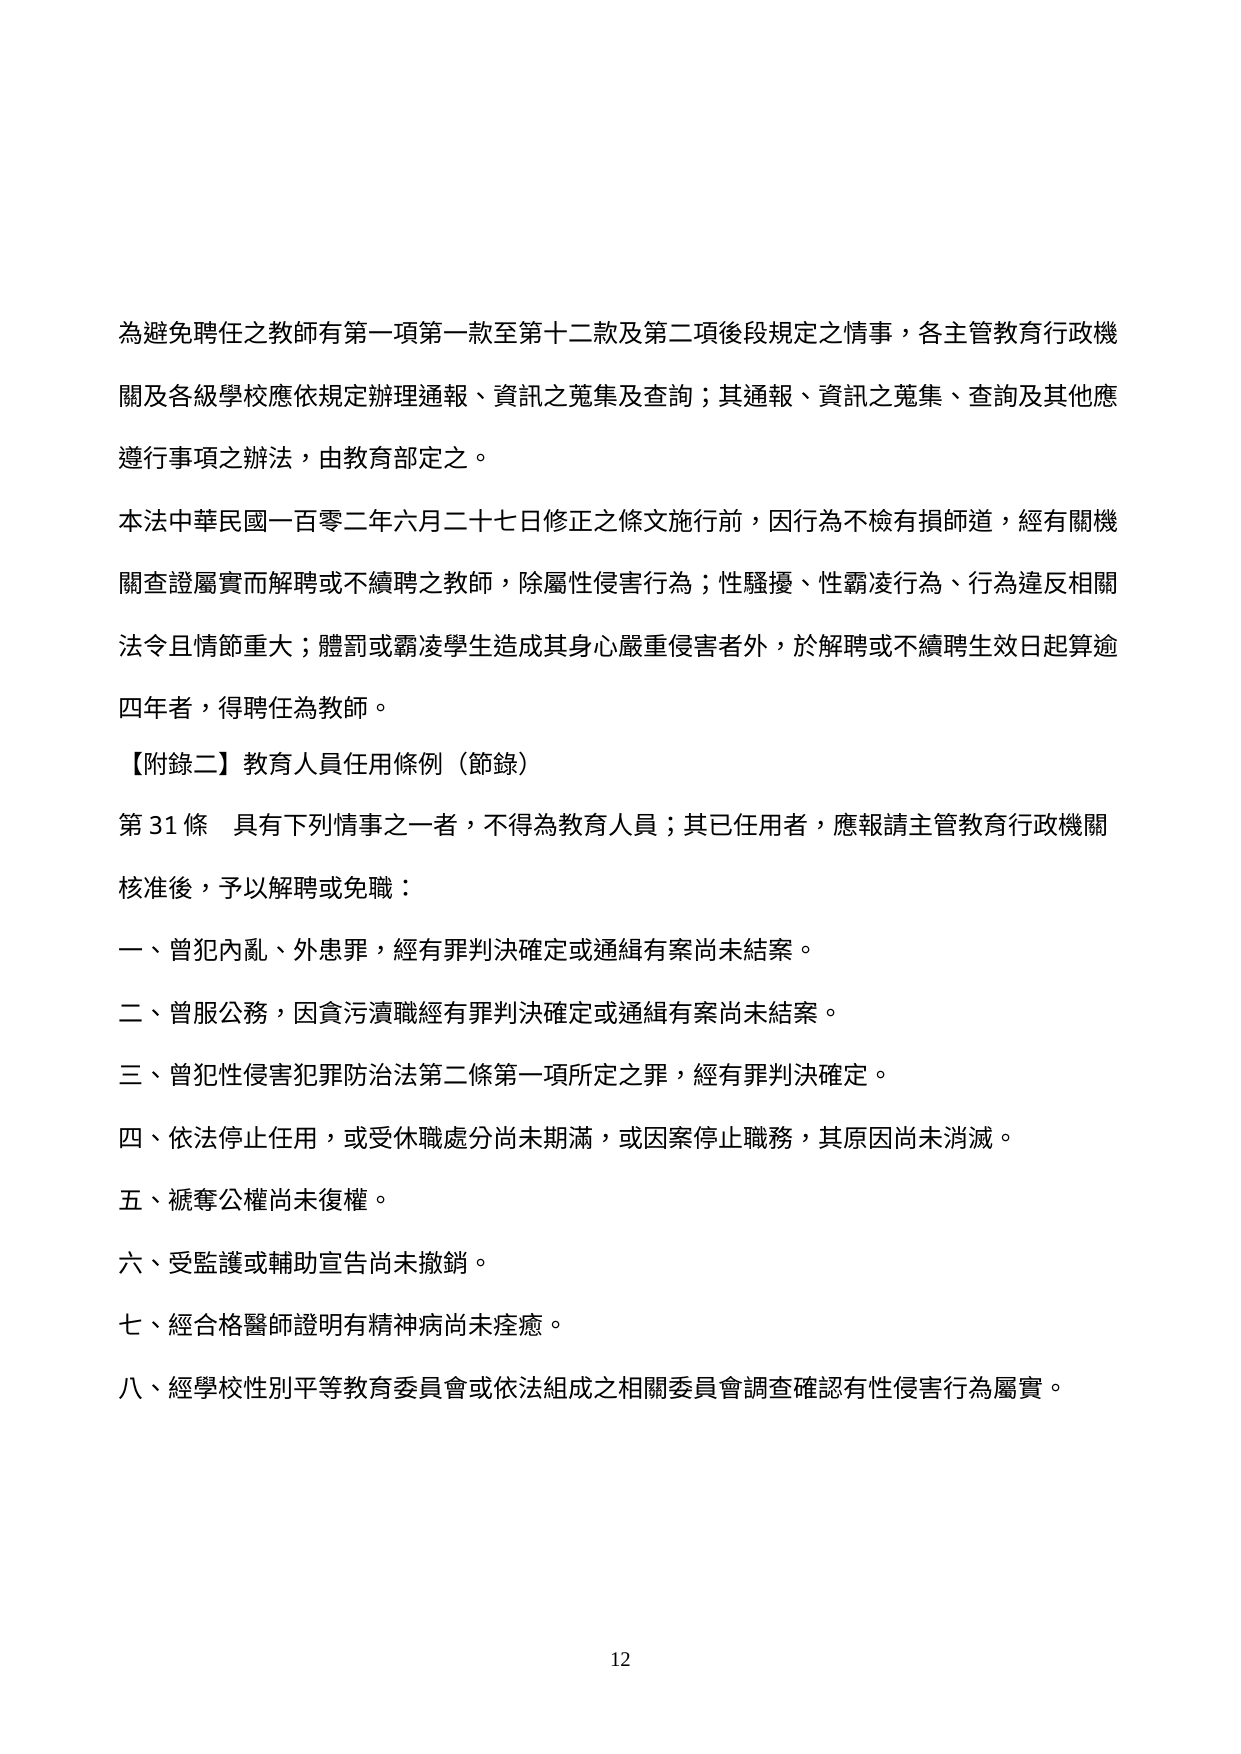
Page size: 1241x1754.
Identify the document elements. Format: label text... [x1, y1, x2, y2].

text 八、經學校性別平等教育委員會或依法組成之相關委員會調查確認有性侵害行為屬實。 [118, 1344, 1122, 1407]
text 【附錄二】教育人員任用條例（節錄） [118, 740, 1122, 782]
text 第31條 具有下列情事之一者，不得為教育人員；其已任用者，應報請主管教育行政機關核准後，予以解聘或免職： [118, 782, 1122, 907]
text 六、受監護或輔助宣告尚未撤銷。 [118, 1219, 1122, 1282]
text 二、曾服公務，因貪污瀆職經有罪判決確定或通緝有案尚未結案。 [118, 969, 1122, 1032]
text 為避免聘任之教師有第一項第一款至第十二款及第二項後段規定之情事，各主管教育行政機關及各級學校應依規定辦理通報、資訊之蒐集及查詢；其通報、資訊之蒐集、查詢及其他應遵行事項之辦法，由教育部定之。 [118, 290, 1122, 478]
text 一、曾犯內亂、外患罪，經有罪判決確定或通緝有案尚未結案。 [118, 907, 1122, 969]
text 本法中華民國一百零二年六月二十七日修正之條文施行前，因行為不檢有損師道，經有關機關查證屬實而解聘或不續聘之教師，除屬性侵害行為；性騷擾、性霸凌行為、行為違反相關法令且情節重大；體罰或霸凌學生造成其身心嚴重侵害者外，於解聘或不續聘生效日起算逾四年者，得聘任為教師。 [118, 478, 1122, 728]
text 三、曾犯性侵害犯罪防治法第二條第一項所定之罪，經有罪判決確定。 [118, 1032, 1122, 1094]
text 七、經合格醫師證明有精神病尚未痊癒。 [118, 1282, 1122, 1344]
text 五、褫奪公權尚未復權。 [118, 1157, 1122, 1219]
text 四、依法停止任用，或受休職處分尚未期滿，或因案停止職務，其原因尚未消滅。 [118, 1094, 1122, 1157]
